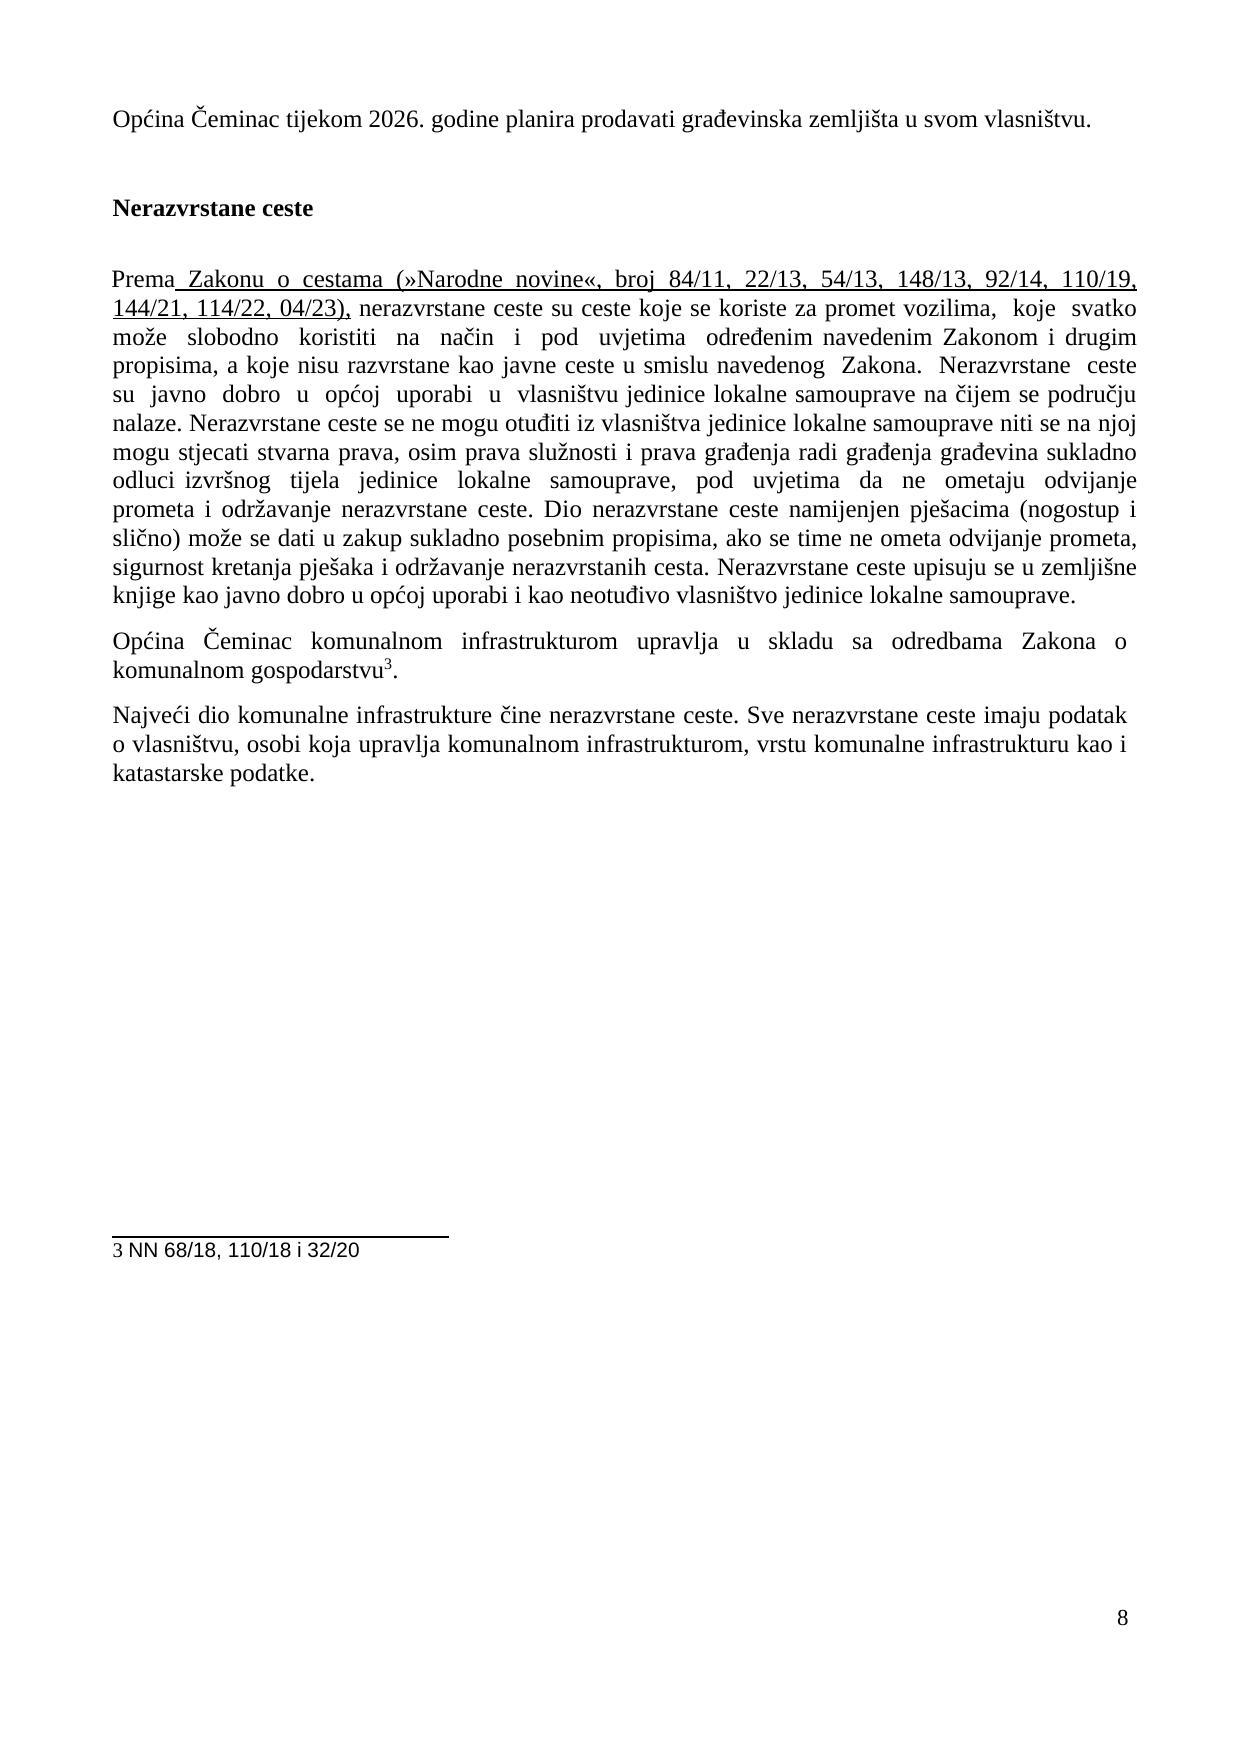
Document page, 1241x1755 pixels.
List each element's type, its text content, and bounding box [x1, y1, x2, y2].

text Nerazvrstane ceste [112, 187, 1070, 222]
text Najveći dio komunalne infrastrukture čine nerazvrstane ceste. Sve nerazvrstane ceste imaju podatak o vlasništvu, osobi koja upravlja komunalnom infrastrukturom, vrstu komunalne infrastrukturu kao i katastarske podatke. [112, 700, 1128, 786]
text Općina Čeminac tijekom 2026. godine planira prodavati građevinska zemljišta u svom vlasništvu. [112, 104, 1137, 132]
text Općina Čeminac komunalnom infrastrukturom upravlja u skladu sa odredbama Zakona o komunalnom gospodarstvu. [112, 626, 1128, 683]
text NN 68/18, 110/18 i 32/20 [112, 1237, 1128, 1262]
text Prema Zakonu o cestama (»Narodne novine«, broj 84/11, 22/13, 54/13, 148/13, 92/14, 110/19, 144/21, 114/22, 04/23), nerazvrstane ceste su ceste koje se koriste za promet vozilima, koje svatko može slobodno koristiti na način i pod uvjetima određenim navedenim Zakonom i drugim propisima, a koje nisu razvrstane kao javne ceste u smislu navedenog Zakona. Nerazvrstane ceste su javno dobro u općoj uporabi u vlasništvu jedinice lokalne samouprave na čijem se području nalaze. Nerazvrstane ceste se ne mogu otuđiti iz vlasništva jedinice lokalne samouprave niti se na njoj mogu stjecati stvarna prava, osim prava služnosti i prava građenja radi građenja građevina sukladno odluci izvršnog tijela jedinice lokalne samouprave, pod uvjetima da ne ometaju odvijanje prometa i održavanje nerazvrstane ceste. Dio nerazvrstane ceste namijenjen pješacima (nogostup i slično) može se dati u zakup sukladno posebnim propisima, ako se time ne ometa odvijanje prometa, sigurnost kretanja pješaka i održavanje nerazvrstanih cesta. Nerazvrstane ceste upisuju se u zemljišne knjige kao javno dobro u općoj uporabi i kao neotuđivo vlasništvo jedinice lokalne samouprave. [111, 264, 1137, 609]
